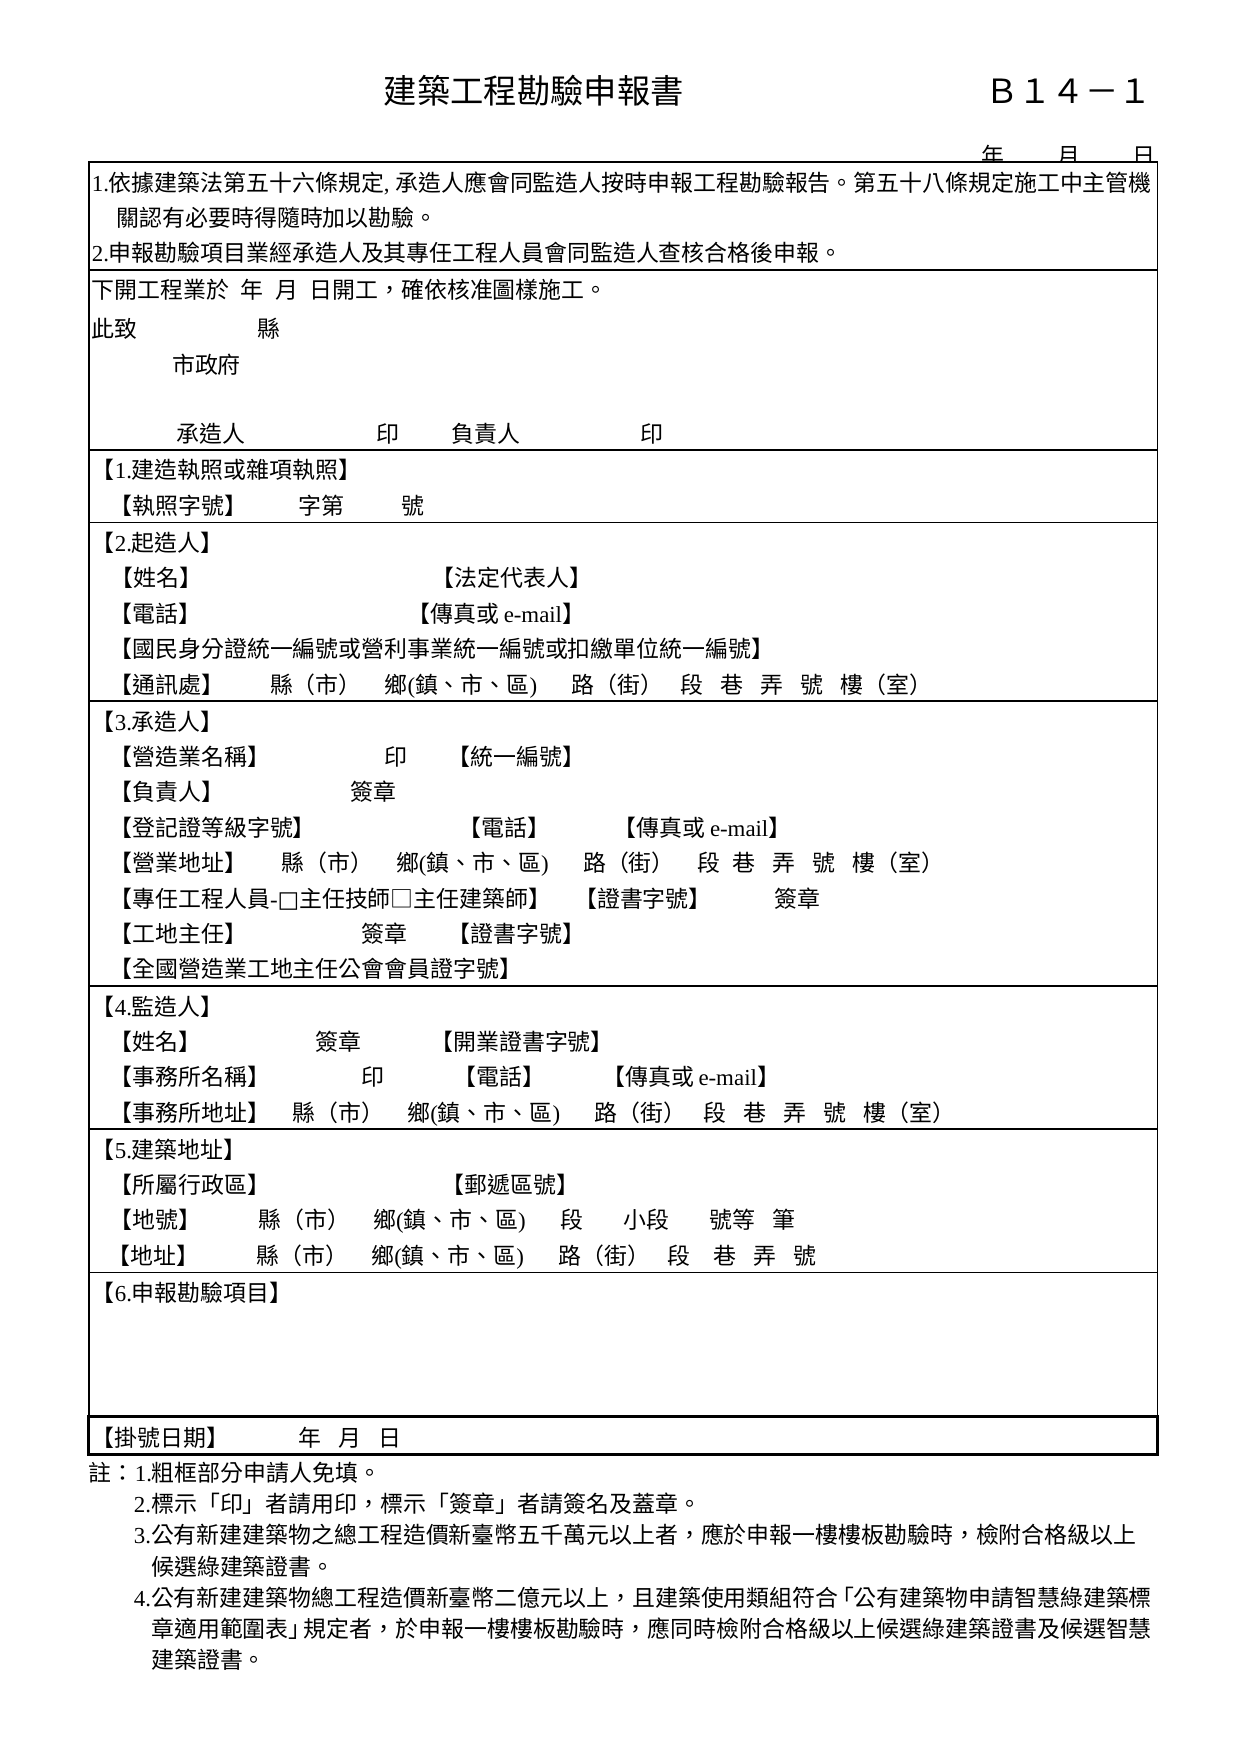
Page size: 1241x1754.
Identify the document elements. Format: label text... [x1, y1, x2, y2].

text 註：1.粗框部分申請人免填。 [89, 1456, 1152, 1488]
text 2.標示「印」者請用印，標示「簽章」者請簽名及蓋章。 [89, 1488, 1152, 1519]
table_cell 【掛號日期】 年 月 日 [90, 1418, 1156, 1453]
table_cell 【4.監造人】 【姓名】 簽章 【開業證書字號】 【事務所名稱】 印 【電話】 【傳真或e-mail】 【事務所地址】 縣（市） 鄉(鎮、市、區) 路（街） 段 巷 弄 號 樓（室） [90, 987, 1157, 1128]
table_header 建築工程勘驗申報書 [89, 65, 979, 161]
table_cell 【6.申報勘驗項目】 [90, 1273, 1157, 1415]
table_header Ｂ１４－１ [979, 65, 1158, 138]
table_cell 年月日 [979, 138, 1158, 161]
table_cell 1.依據建築法第五十六條規定, 承造人應會同監造人按時申報工程勘驗報告。第五十八條規定施工中主管機關認有必要時得隨時加以勘驗。 2.申報勘驗項目業經承造人及其專任工程人員會同監造人查核合格後申報。 [90, 163, 1157, 269]
table_cell 【2.起造人】 【姓名】 【法定代表人】 【電話】 【傳真或e-mail】 【國民身分證統一編號或營利事業統一編號或扣繳單位統一編號】 【通訊處】 縣（市） 鄉(鎮、市、區) 路（街） 段 巷 弄 號 樓（室） [90, 523, 1157, 700]
table_cell 【3.承造人】 【營造業名稱】 印 【統一編號】 【負責人】 簽章 【登記證等級字號】 【電話】 【傳真或e-mail】 【營業地址】 縣（市） 鄉(鎮、市、區) 路（街） 段 巷 弄 號 樓（室） 【專任工程人員-□主任技師□主任建築師】 【證書字號】 簽章 【工地主任】 簽章 【證書字號】 【全國營造業工地主任公會會員證字號】 [90, 702, 1157, 985]
text 4.公有新建建築物總工程造價新臺幣二億元以上，且建築使用類組符合「公有建築物申請智慧綠建築標章適用範圍表」規定者，於申報一樓樓板勘驗時，應同時檢附合格級以上候選綠建築證書及候選智慧建築證書。 [134, 1581, 1152, 1675]
table_cell 【5.建築地址】 【所屬行政區】 【郵遞區號】 【地號】 縣（市） 鄉(鎮、市、區) 段 小段 號等 筆 【地址】 縣（市） 鄉(鎮、市、區) 路（街） 段 巷 弄 號 [90, 1130, 1157, 1271]
table_cell 【1.建造執照或雜項執照】 【執照字號】 字第 號 [90, 451, 1157, 521]
table_cell 下開工程業於 年 月 日開工，確依核准圖樣施工。 此致 縣 市政府 承造人 印 負責人 印 [90, 271, 1157, 449]
text 3.公有新建建築物之總工程造價新臺幣五千萬元以上者，應於申報一樓樓板勘驗時，檢附合格級以上候選綠建築證書。 [134, 1519, 1152, 1581]
